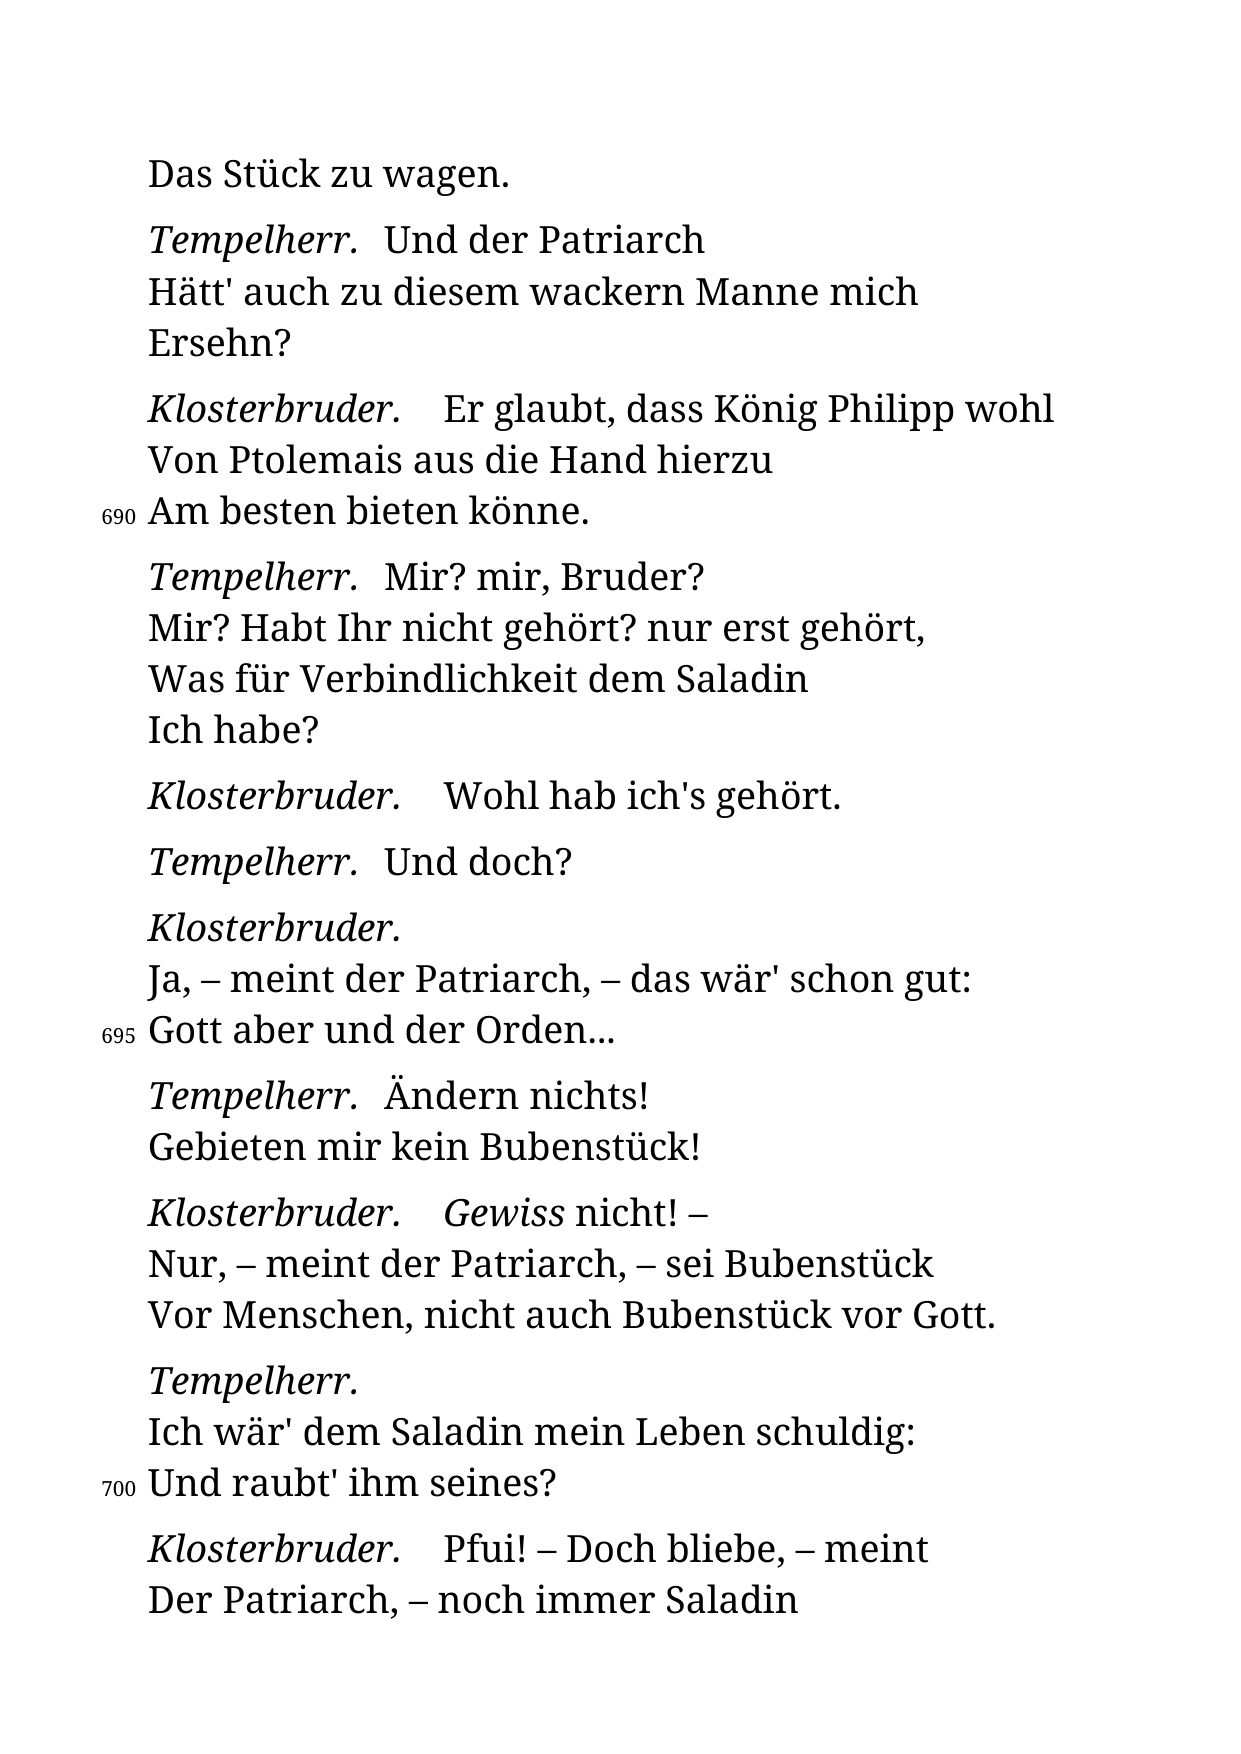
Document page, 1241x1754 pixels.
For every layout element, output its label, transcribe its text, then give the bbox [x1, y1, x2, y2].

text Klosterbruder. Pfui! – Doch bliebe, – meint [148, 1523, 1092, 1574]
text Am besten bieten könne. [148, 484, 1092, 535]
text Gebieten mir kein Bubenstück! [148, 1120, 1092, 1171]
text Klosterbruder. [148, 901, 1092, 952]
text Tempelherr. Und doch? [148, 835, 1092, 886]
text Vor Menschen, nicht auch Bubenstück vor Gott. [148, 1288, 1092, 1339]
text Ich habe? [148, 703, 1092, 754]
text Ja, – meint der Patriarch, – das wär' schon gut: [148, 952, 1092, 1003]
text Das Stück zu wagen. [148, 148, 1092, 199]
text Nur, – meint der Patriarch, – sei Bubenstück [148, 1237, 1092, 1288]
text Gott aber und der Orden... [148, 1003, 1092, 1054]
text Klosterbruder. Er glaubt, dass König Philipp wohl [148, 382, 1092, 433]
text Ersehn? [148, 316, 1092, 367]
text Tempelherr. Und der Patriarch [148, 214, 1092, 265]
text Klosterbruder. Gewiss nicht! – [148, 1186, 1092, 1237]
text Was für Verbindlichkeit dem Saladin [148, 652, 1092, 703]
text Von Ptolemais aus die Hand hierzu [148, 433, 1092, 484]
text Und raubt' ihm seines? [148, 1457, 1092, 1508]
text Klosterbruder. Wohl hab ich's gehört. [148, 769, 1092, 820]
text Tempelherr. Mir? mir, Bruder? [148, 550, 1092, 601]
text Mir? Habt Ihr nicht gehört? nur erst gehört, [148, 601, 1092, 652]
text Ich wär' dem Saladin mein Leben schuldig: [148, 1406, 1092, 1457]
text Tempelherr. [148, 1354, 1092, 1406]
text Der Patriarch, – noch immer Saladin [148, 1574, 1092, 1625]
text Tempelherr. Ändern nichts! [148, 1069, 1092, 1120]
text Hätt' auch zu diesem wackern Manne mich [148, 265, 1092, 316]
